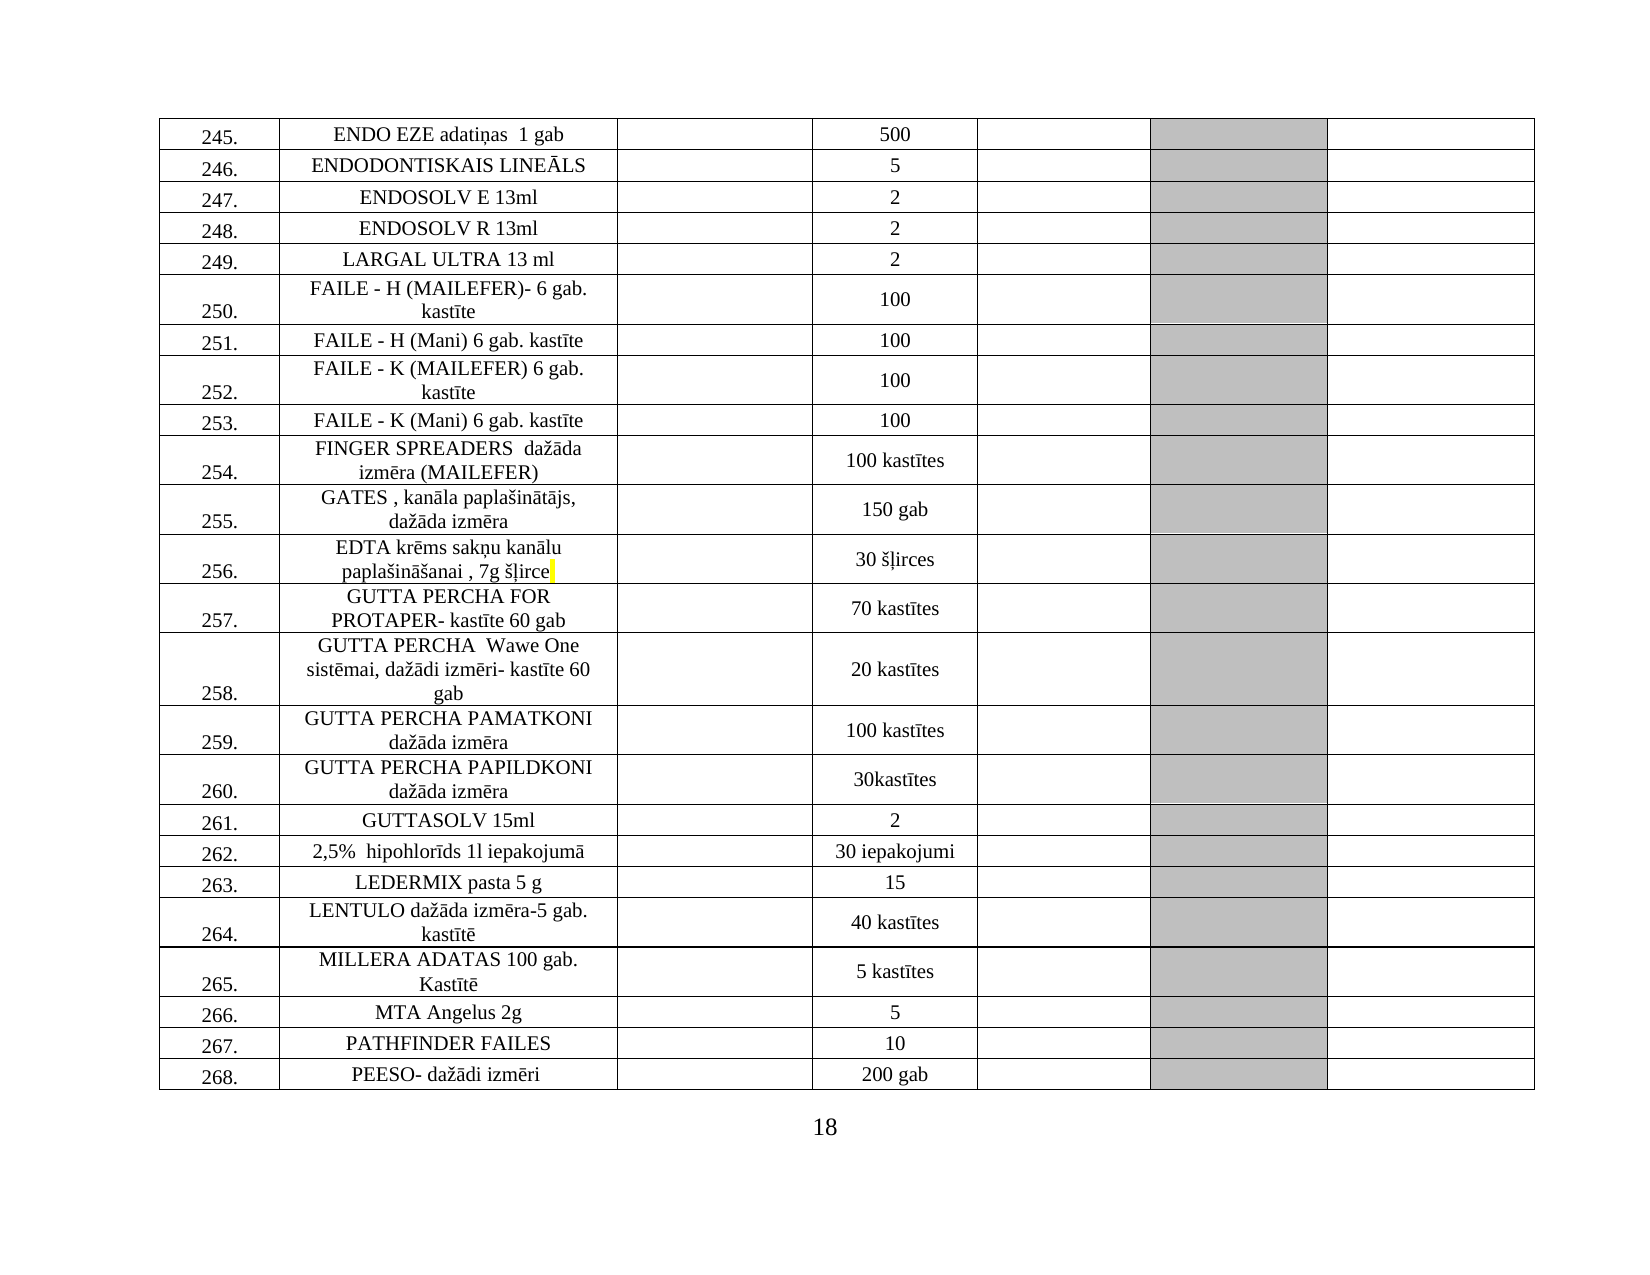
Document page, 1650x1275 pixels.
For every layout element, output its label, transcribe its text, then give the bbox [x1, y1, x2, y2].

table_cell 15 [813, 867, 977, 897]
table_cell [978, 633, 1150, 705]
table_cell MILLERA ADATAS 100 gab. Kastītē [280, 948, 617, 996]
table_cell 253. [160, 405, 279, 435]
table_cell [618, 706, 812, 754]
table_cell 150 gab [813, 485, 977, 533]
table_cell [618, 119, 812, 149]
table_cell [1328, 584, 1534, 632]
table_cell [618, 182, 812, 212]
table_cell [978, 836, 1150, 866]
table_cell 256. [160, 535, 279, 583]
table_cell [1151, 584, 1327, 632]
table_cell 500 [813, 119, 977, 149]
table_cell 263. [160, 867, 279, 897]
table_cell 2 [813, 805, 977, 835]
table_cell 2 [813, 244, 977, 274]
table_cell [618, 633, 812, 705]
table_cell [1328, 997, 1534, 1027]
table_cell 251. [160, 325, 279, 355]
table_cell [618, 867, 812, 897]
table_cell [1151, 706, 1327, 754]
table_cell 268. [160, 1059, 279, 1089]
table_cell 20 kastītes [813, 633, 977, 705]
table_cell [1151, 997, 1327, 1027]
table_cell LARGAL ULTRA 13 ml [280, 244, 617, 274]
table_cell 258. [160, 633, 279, 705]
table_cell [978, 1059, 1150, 1089]
table_cell [978, 805, 1150, 835]
table_cell [978, 706, 1150, 754]
table_cell [1328, 755, 1534, 803]
table_cell [978, 275, 1150, 323]
table_cell GATES , kanāla paplašinātājs, dažāda izmēra [280, 485, 617, 533]
table_cell [1151, 898, 1327, 946]
table_cell [978, 150, 1150, 181]
table_cell [1328, 633, 1534, 705]
table_cell [1328, 244, 1534, 274]
table_cell [618, 150, 812, 181]
table_cell [1151, 1059, 1327, 1089]
table_cell 265. [160, 948, 279, 996]
table_cell [1151, 325, 1327, 355]
table_cell 245. [160, 119, 279, 149]
table_cell [1328, 1028, 1534, 1058]
table_cell [618, 244, 812, 274]
table_cell 266. [160, 997, 279, 1027]
table_cell 2 [813, 213, 977, 243]
table_cell 261. [160, 805, 279, 835]
table_cell [618, 836, 812, 866]
table_cell [618, 997, 812, 1027]
table_cell [1151, 805, 1327, 835]
table_cell 5 kastītes [813, 948, 977, 996]
table_cell 30kastītes [813, 755, 977, 803]
table_cell [978, 535, 1150, 583]
table_cell [618, 436, 812, 484]
table_cell 257. [160, 584, 279, 632]
table_cell GUTTA PERCHA Wawe One sistēmai, dažādi izmēri- kastīte 60 gab [280, 633, 617, 705]
table_cell [618, 213, 812, 243]
table_cell [978, 898, 1150, 946]
table_cell [1151, 405, 1327, 435]
table_cell [618, 1028, 812, 1058]
table_cell [1328, 535, 1534, 583]
table_cell [1151, 867, 1327, 897]
table_cell [978, 867, 1150, 897]
table_cell FAILE - H (MAILEFER)- 6 gab. kastīte [280, 275, 617, 323]
table_cell 40 kastītes [813, 898, 977, 946]
table_cell 100 kastītes [813, 436, 977, 484]
table_cell [1328, 485, 1534, 533]
table_cell GUTTASOLV 15ml [280, 805, 617, 835]
table_cell [618, 755, 812, 803]
table_cell MTA Angelus 2g [280, 997, 617, 1027]
table_cell 2,5% hipohlorīds 1l iepakojumā [280, 836, 617, 866]
table_cell 267. [160, 1028, 279, 1058]
table_cell 252. [160, 356, 279, 404]
table_cell [618, 805, 812, 835]
table_cell [978, 405, 1150, 435]
table_cell [1151, 275, 1327, 323]
table_cell [1151, 436, 1327, 484]
table_cell 264. [160, 898, 279, 946]
table_cell [618, 356, 812, 404]
table_cell [978, 755, 1150, 803]
table_cell LENTULO dažāda izmēra-5 gab. kastītē [280, 898, 617, 946]
table_cell [1151, 119, 1327, 149]
table_cell 70 kastītes [813, 584, 977, 632]
table_cell [1328, 325, 1534, 355]
table_cell [1151, 535, 1327, 583]
table_cell 100 [813, 275, 977, 323]
table_cell FAILE - K (MAILEFER) 6 gab. kastīte [280, 356, 617, 404]
table_cell 246. [160, 150, 279, 181]
table_cell 254. [160, 436, 279, 484]
table_cell [978, 325, 1150, 355]
table_cell [978, 244, 1150, 274]
table_cell [618, 898, 812, 946]
table_cell [1328, 805, 1534, 835]
table_cell [978, 119, 1150, 149]
table_cell [1328, 436, 1534, 484]
table_cell PATHFINDER FAILES [280, 1028, 617, 1058]
table_cell [978, 997, 1150, 1027]
table_cell [978, 1028, 1150, 1058]
table_cell 249. [160, 244, 279, 274]
table_cell [978, 182, 1150, 212]
table_cell [1328, 836, 1534, 866]
table_cell 259. [160, 706, 279, 754]
table_cell 248. [160, 213, 279, 243]
table_cell [1328, 405, 1534, 435]
table_cell [618, 584, 812, 632]
table_cell FINGER SPREADERS dažāda izmēra (MAILEFER) [280, 436, 617, 484]
table_cell [618, 535, 812, 583]
table_cell 100 [813, 405, 977, 435]
table_cell 2 [813, 182, 977, 212]
table_cell [1328, 867, 1534, 897]
table_cell [978, 436, 1150, 484]
table_cell 5 [813, 997, 977, 1027]
table_cell LEDERMIX pasta 5 g [280, 867, 617, 897]
table_cell PEESO- dažādi izmēri [280, 1059, 617, 1089]
table_cell [1151, 948, 1327, 996]
table_cell 247. [160, 182, 279, 212]
table_cell [978, 356, 1150, 404]
table_cell GUTTA PERCHA PAMATKONI dažāda izmēra [280, 706, 617, 754]
table_cell [1151, 356, 1327, 404]
table_cell 30 iepakojumi [813, 836, 977, 866]
table_cell 30 šļirces [813, 535, 977, 583]
table_cell 100 [813, 325, 977, 355]
table_cell 5 [813, 150, 977, 181]
table_cell 250. [160, 275, 279, 323]
table_cell [1328, 948, 1534, 996]
table_cell [1151, 1028, 1327, 1058]
table_cell ENDO EZE adatiņas 1 gab [280, 119, 617, 149]
table_cell [1151, 182, 1327, 212]
table_cell [618, 275, 812, 323]
table_cell [1151, 244, 1327, 274]
table_cell [1151, 755, 1327, 803]
table_cell [1328, 898, 1534, 946]
table_cell [1151, 836, 1327, 866]
table_cell [1151, 633, 1327, 705]
table_cell EDTA krēms sakņu kanālu paplašināšanai , 7g šļirce [280, 535, 617, 583]
table_cell FAILE - K (Mani) 6 gab. kastīte [280, 405, 617, 435]
table_cell [618, 1059, 812, 1089]
table_cell [618, 405, 812, 435]
table_cell [1328, 150, 1534, 181]
table_cell [1328, 182, 1534, 212]
table_cell [1151, 150, 1327, 181]
table_cell 100 [813, 356, 977, 404]
table_cell 255. [160, 485, 279, 533]
table_cell [618, 948, 812, 996]
table_cell 200 gab [813, 1059, 977, 1089]
table_cell FAILE - H (Mani) 6 gab. kastīte [280, 325, 617, 355]
table_cell [1151, 213, 1327, 243]
table_cell ENDOSOLV E 13ml [280, 182, 617, 212]
table_cell [978, 485, 1150, 533]
table_cell [978, 584, 1150, 632]
table_cell ENDOSOLV R 13ml [280, 213, 617, 243]
table_cell [1328, 119, 1534, 149]
table_cell [978, 213, 1150, 243]
table_cell [1328, 213, 1534, 243]
table_cell 10 [813, 1028, 977, 1058]
table_cell [1328, 706, 1534, 754]
table_cell [1328, 275, 1534, 323]
table_cell GUTTA PERCHA FOR PROTAPER- kastīte 60 gab [280, 584, 617, 632]
table_cell [1328, 356, 1534, 404]
table_cell 100 kastītes [813, 706, 977, 754]
table_cell [618, 485, 812, 533]
table_cell [618, 325, 812, 355]
table_cell [978, 948, 1150, 996]
table_cell [1151, 485, 1327, 533]
table_cell [1328, 1059, 1534, 1089]
table_cell 262. [160, 836, 279, 866]
table_cell GUTTA PERCHA PAPILDKONI dažāda izmēra [280, 755, 617, 803]
table_cell ENDODONTISKAIS LINEĀLS [280, 150, 617, 181]
table_cell 260. [160, 755, 279, 803]
